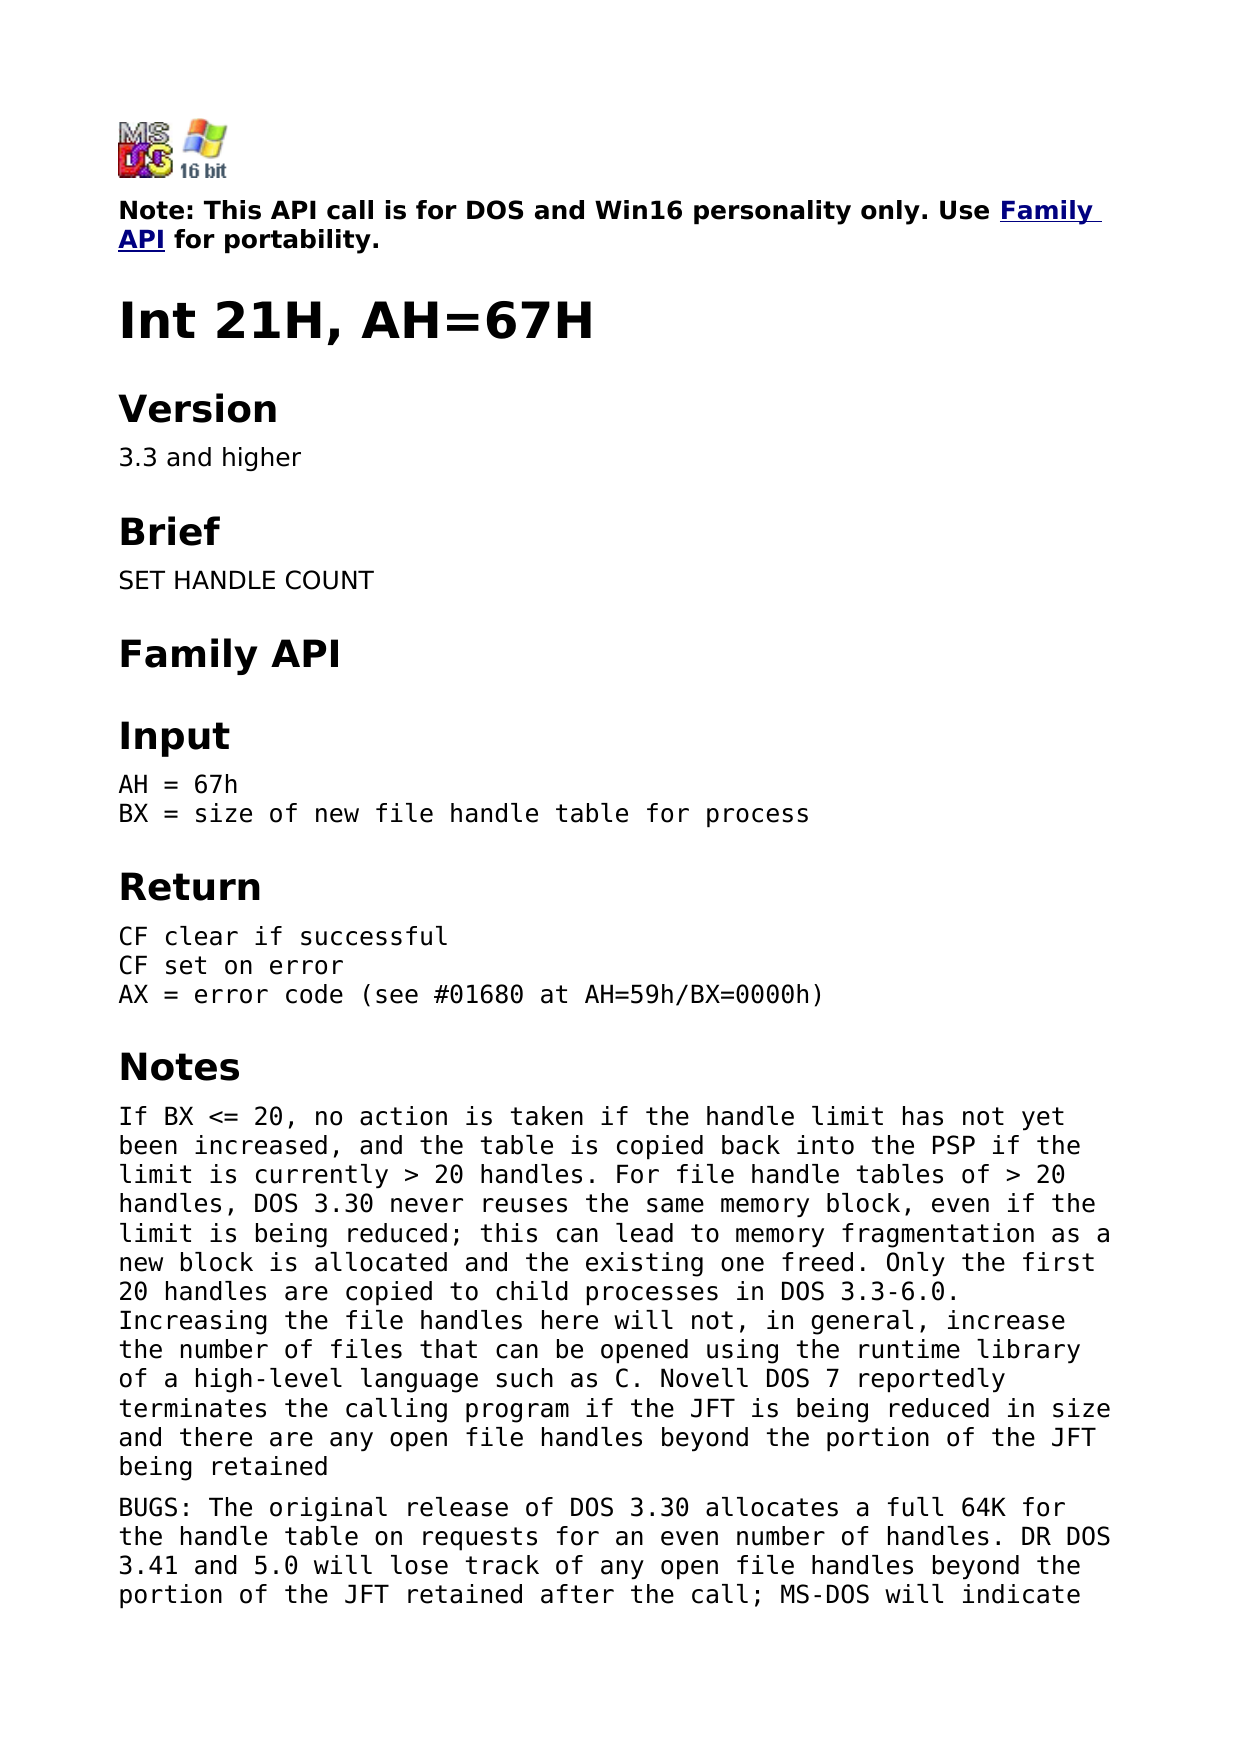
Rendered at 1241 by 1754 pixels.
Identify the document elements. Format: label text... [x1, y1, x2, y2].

text If BX <= 20, no action is taken if the handle limit has not yet been increased, and the table is copied back into the PSP if the limit is currently > 20 handles. For file handle tables of > 20 handles, DOS 3.30 never reuses the same memory block, even if the limit is being reduced; this can lead to memory fragmentation as a new block is allocated and the existing one freed. Only the first 20 handles are copied to child processes in DOS 3.3-6.0. Increasing the file handles here will not, in general, increase the number of files that can be opened using the runtime library of a high-level language such as C. Novell DOS 7 reportedly terminates the calling program if the JFT is being reduced in size and there are any open file handles beyond the portion of the JFT being retained [118, 1102, 1122, 1481]
subtitle Int 21H, AH=67H [118, 292, 1122, 350]
subtitle Return [118, 866, 1122, 909]
text SET HANDLE COUNT [118, 566, 1122, 596]
text CF clear if successful CF set on error AX = error code (see #01680 at AH=59h/BX=0000h) [118, 922, 1122, 1009]
picture [180, 118, 228, 178]
subtitle Version [118, 387, 1122, 431]
text Note: This API call is for DOS and Win16 personality only. Use Family API for portability. [118, 196, 1122, 254]
subtitle Family API [118, 633, 1122, 677]
subtitle Brief [118, 510, 1122, 554]
text 3.3 and higher [118, 444, 1122, 473]
text BUGS: The original release of DOS 3.30 allocates a full 64K for the handle table on requests for an even number of handles. DR DOS 3.41 and 5.0 will lose track of any open file handles beyond the portion of the JFT retained after the call; MS-DOS will indicate [118, 1493, 1122, 1610]
subtitle Notes [118, 1046, 1122, 1089]
picture [118, 122, 173, 178]
subtitle Input [118, 714, 1122, 758]
text AH = 67h BX = size of new file handle table for process [118, 770, 1122, 829]
